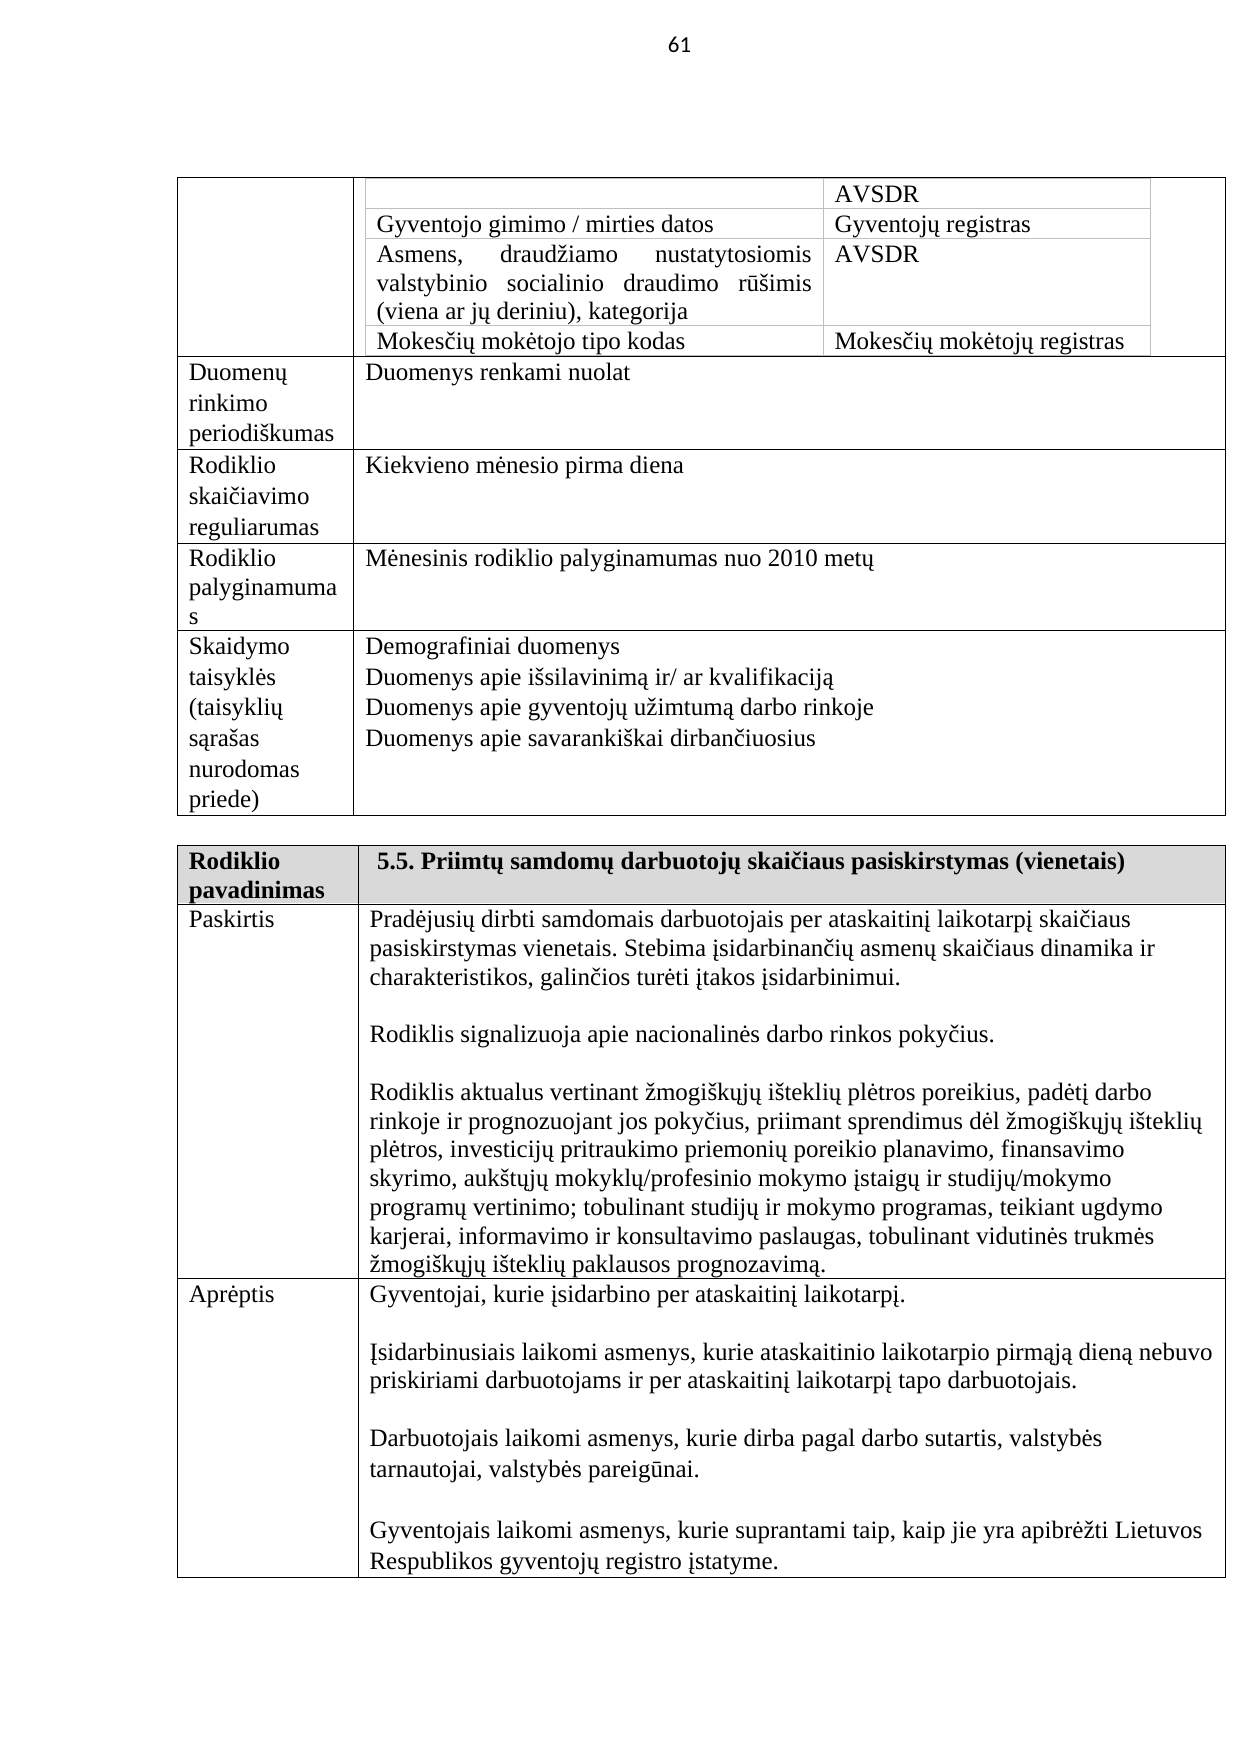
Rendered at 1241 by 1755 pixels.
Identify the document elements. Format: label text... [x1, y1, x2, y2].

table_cell Asmens, draudžiamo nustatytosiomis valstybinio socialinio draudimo rūšimis (viena ar jų deriniu), kategorija [366, 239, 823, 325]
table_cell Paskirtis [178, 905, 358, 1278]
table_cell Duomenų rinkimo periodiškumas [178, 357, 353, 449]
table_cell Rodiklio skaičiavimo reguliarumas [178, 450, 353, 542]
table_cell AVSDR [824, 179, 1150, 208]
table_cell Gyventojo gimimo / mirties datos [366, 209, 823, 238]
table_cell [366, 179, 823, 208]
table_cell Gyventojų registras [824, 209, 1150, 238]
table_cell Pradėjusių dirbti samdomais darbuotojais per ataskaitinį laikotarpį skaičiaus pasiskirstymas vienetais. Stebima įsidarbinančių asmenų skaičiaus dinamika ir charakteristikos, galinčios turėti įtakos įsidarbinimui. Rodiklis signalizuoja apie nacionalinės darbo rinkos pokyčius. Rodiklis aktualus vertinant žmogiškųjų išteklių plėtros poreikius, padėtį darbo rinkoje ir prognozuojant jos pokyčius, priimant sprendimus dėl žmogiškųjų išteklių plėtros, investicijų pritraukimo priemonių poreikio planavimo, finansavimo skyrimo, aukštųjų mokyklų/profesinio mokymo įstaigų ir studijų/mokymo programų vertinimo; tobulinant studijų ir mokymo programas, teikiant ugdymo karjerai, informavimo ir konsultavimo paslaugas, tobulinant vidutinės trukmės žmogiškųjų išteklių paklausos prognozavimą. [359, 905, 1225, 1278]
table_cell Duomenys renkami nuolat [354, 357, 1225, 449]
table_header 5.5. Priimtų samdomų darbuotojų skaičiaus pasiskirstymas (vienetais) [359, 846, 1225, 903]
table_cell Mokesčių mokėtojo tipo kodas [366, 326, 823, 355]
table_cell Mokesčių mokėtojų registras [824, 326, 1150, 355]
table_cell AVSDR [824, 239, 1150, 325]
table_cell Mėnesinis rodiklio palyginamumas nuo 2010 metų [354, 544, 1225, 630]
table_cell [178, 178, 353, 356]
table_cell Kiekvieno mėnesio pirma diena [354, 450, 1225, 542]
table_cell Demografiniai duomenys Duomenys apie išsilavinimą ir/ ar kvalifikaciją Duomenys apie gyventojų užimtumą darbo rinkoje Duomenys apie savarankiškai dirbančiuosius [354, 631, 1225, 815]
table_cell Aprėptis [178, 1279, 358, 1577]
table_header Rodiklio pavadinimas [178, 846, 358, 903]
table_cell [1151, 178, 1225, 356]
table_cell Gyventojai, kurie įsidarbino per ataskaitinį laikotarpį. Įsidarbinusiais laikomi asmenys, kurie ataskaitinio laikotarpio pirmąją dieną nebuvo priskiriami darbuotojams ir per ataskaitinį laikotarpį tapo darbuotojais. Darbuotojais laikomi asmenys, kurie dirba pagal darbo sutartis, valstybės tarnautojai, valstybės pareigūnai. Gyventojais laikomi asmenys, kurie suprantami taip, kaip jie yra apibrėžti Lietuvos Respublikos gyventojų registro įstatyme. [359, 1279, 1225, 1577]
table_cell Skaidymo taisyklės (taisyklių sąrašas nurodomas priede) [178, 631, 353, 815]
table_cell Rodiklio palyginamumas [178, 544, 353, 630]
table_cell [354, 178, 365, 356]
